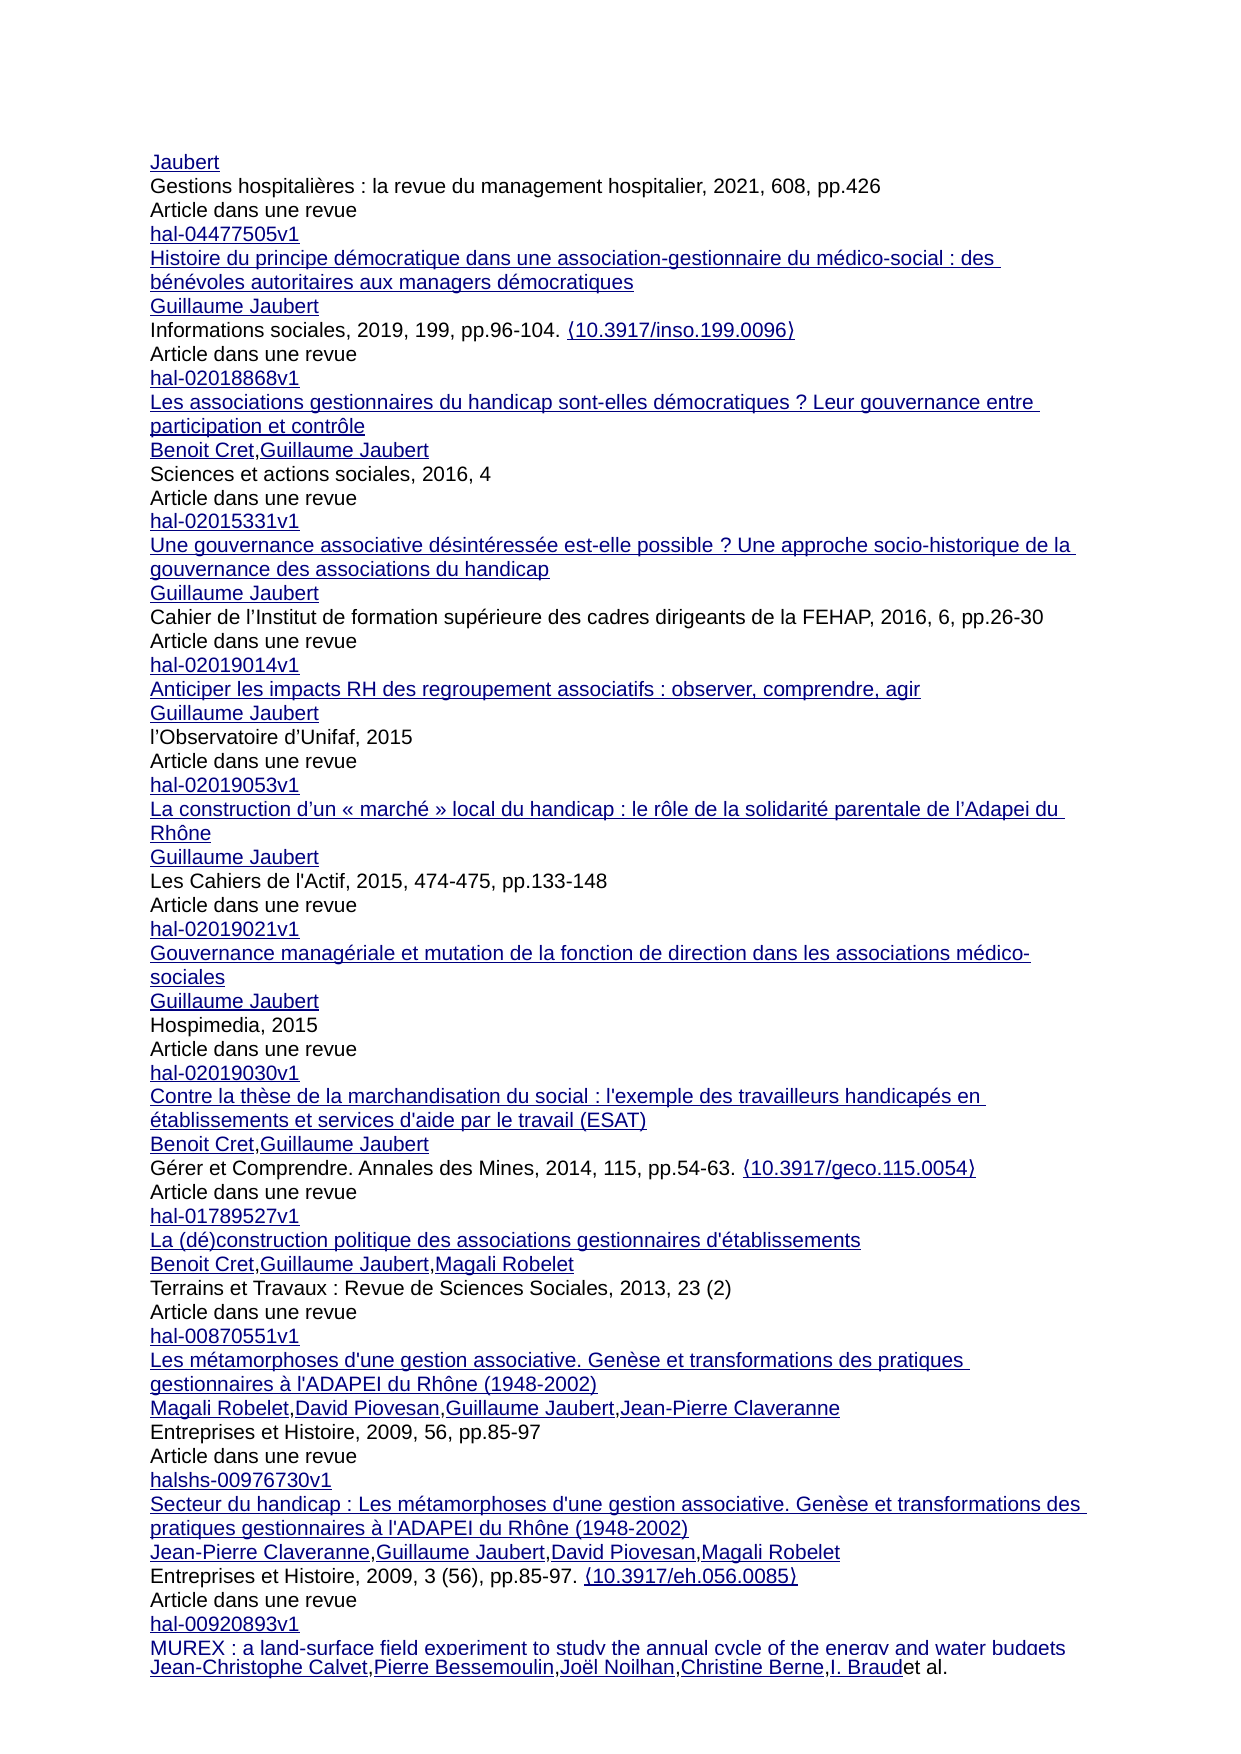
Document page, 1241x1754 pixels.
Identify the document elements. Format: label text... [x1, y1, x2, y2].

table_cell Gouvernance managériale et mutation de la fonction de direction dans les associations médico-sociales Guillaume Jaubert Hospimedia, 2015 Article dans une revue hal-02019030v1 [150, 941, 1090, 1084]
table_cell Jaubert Gestions hospitalières : la revue du management hospitalier, 2021, 608, pp.426 Article dans une revue hal-04477505v1 [150, 150, 1090, 246]
table_cell Les métamorphoses d'une gestion associative. Genèse et transformations des pratiques gestionnaires à l'ADAPEI du Rhône (1948-2002) Magali Robelet,David Piovesan,Guillaume Jaubert,Jean-Pierre Claveranne Entreprises et Histoire, 2009, 56, pp.85-97 Article dans une revue halshs-00976730v1 [150, 1348, 1090, 1492]
table_cell Une gouvernance associative désintéressée est-elle possible ? Une approche socio-historique de la gouvernance des associations du handicap Guillaume Jaubert Cahier de l’Institut de formation supérieure des cadres dirigeants de la FEHAP, 2016, 6, pp.26-30 Article dans une revue hal-02019014v1 [150, 533, 1090, 677]
table_cell MUREX : a land-surface field experiment to study the annual cycle of the energy and water budgets Jean-Christophe Calvet,Pierre Bessemoulin,Joël Noilhan,Christine Berne,I. Braudet al. [150, 1635, 1090, 1679]
table_cell Histoire du principe démocratique dans une association-gestionnaire du médico-social : des bénévoles autoritaires aux managers démocratiques Guillaume Jaubert Informations sociales, 2019, 199, pp.96-104. ⟨10.3917/inso.199.0096⟩ Article dans une revue hal-02018868v1 [150, 246, 1090, 389]
table_cell Secteur du handicap : Les métamorphoses d'une gestion associative. Genèse et transformations des pratiques gestionnaires à l'ADAPEI du Rhône (1948-2002) Jean-Pierre Claveranne,Guillaume Jaubert,David Piovesan,Magali Robelet Entreprises et Histoire, 2009, 3 (56), pp.85-97. ⟨10.3917/eh.056.0085⟩ Article dans une revue hal-00920893v1 [150, 1492, 1090, 1635]
table_cell Contre la thèse de la marchandisation du social : l'exemple des travailleurs handicapés en établissements et services d'aide par le travail (ESAT) Benoit Cret,Guillaume Jaubert Gérer et Comprendre. Annales des Mines, 2014, 115, pp.54-63. ⟨10.3917/geco.115.0054⟩ Article dans une revue hal-01789527v1 [150, 1084, 1090, 1228]
table_cell La (dé)construction politique des associations gestionnaires d'établissements Benoit Cret,Guillaume Jaubert,Magali Robelet Terrains et Travaux : Revue de Sciences Sociales, 2013, 23 (2) Article dans une revue hal-00870551v1 [150, 1228, 1090, 1348]
table_cell La construction d’un « marché » local du handicap : le rôle de la solidarité parentale de l’Adapei du Rhône Guillaume Jaubert Les Cahiers de l'Actif, 2015, 474-475, pp.133-148 Article dans une revue hal-02019021v1 [150, 797, 1090, 941]
table_cell Anticiper les impacts RH des regroupement associatifs : observer, comprendre, agir Guillaume Jaubert l’Observatoire d’Unifaf, 2015 Article dans une revue hal-02019053v1 [150, 677, 1090, 797]
table_cell Les associations gestionnaires du handicap sont-elles démocratiques ? Leur gouvernance entre participation et contrôle Benoit Cret,Guillaume Jaubert Sciences et actions sociales, 2016, 4 Article dans une revue hal-02015331v1 [150, 390, 1090, 533]
